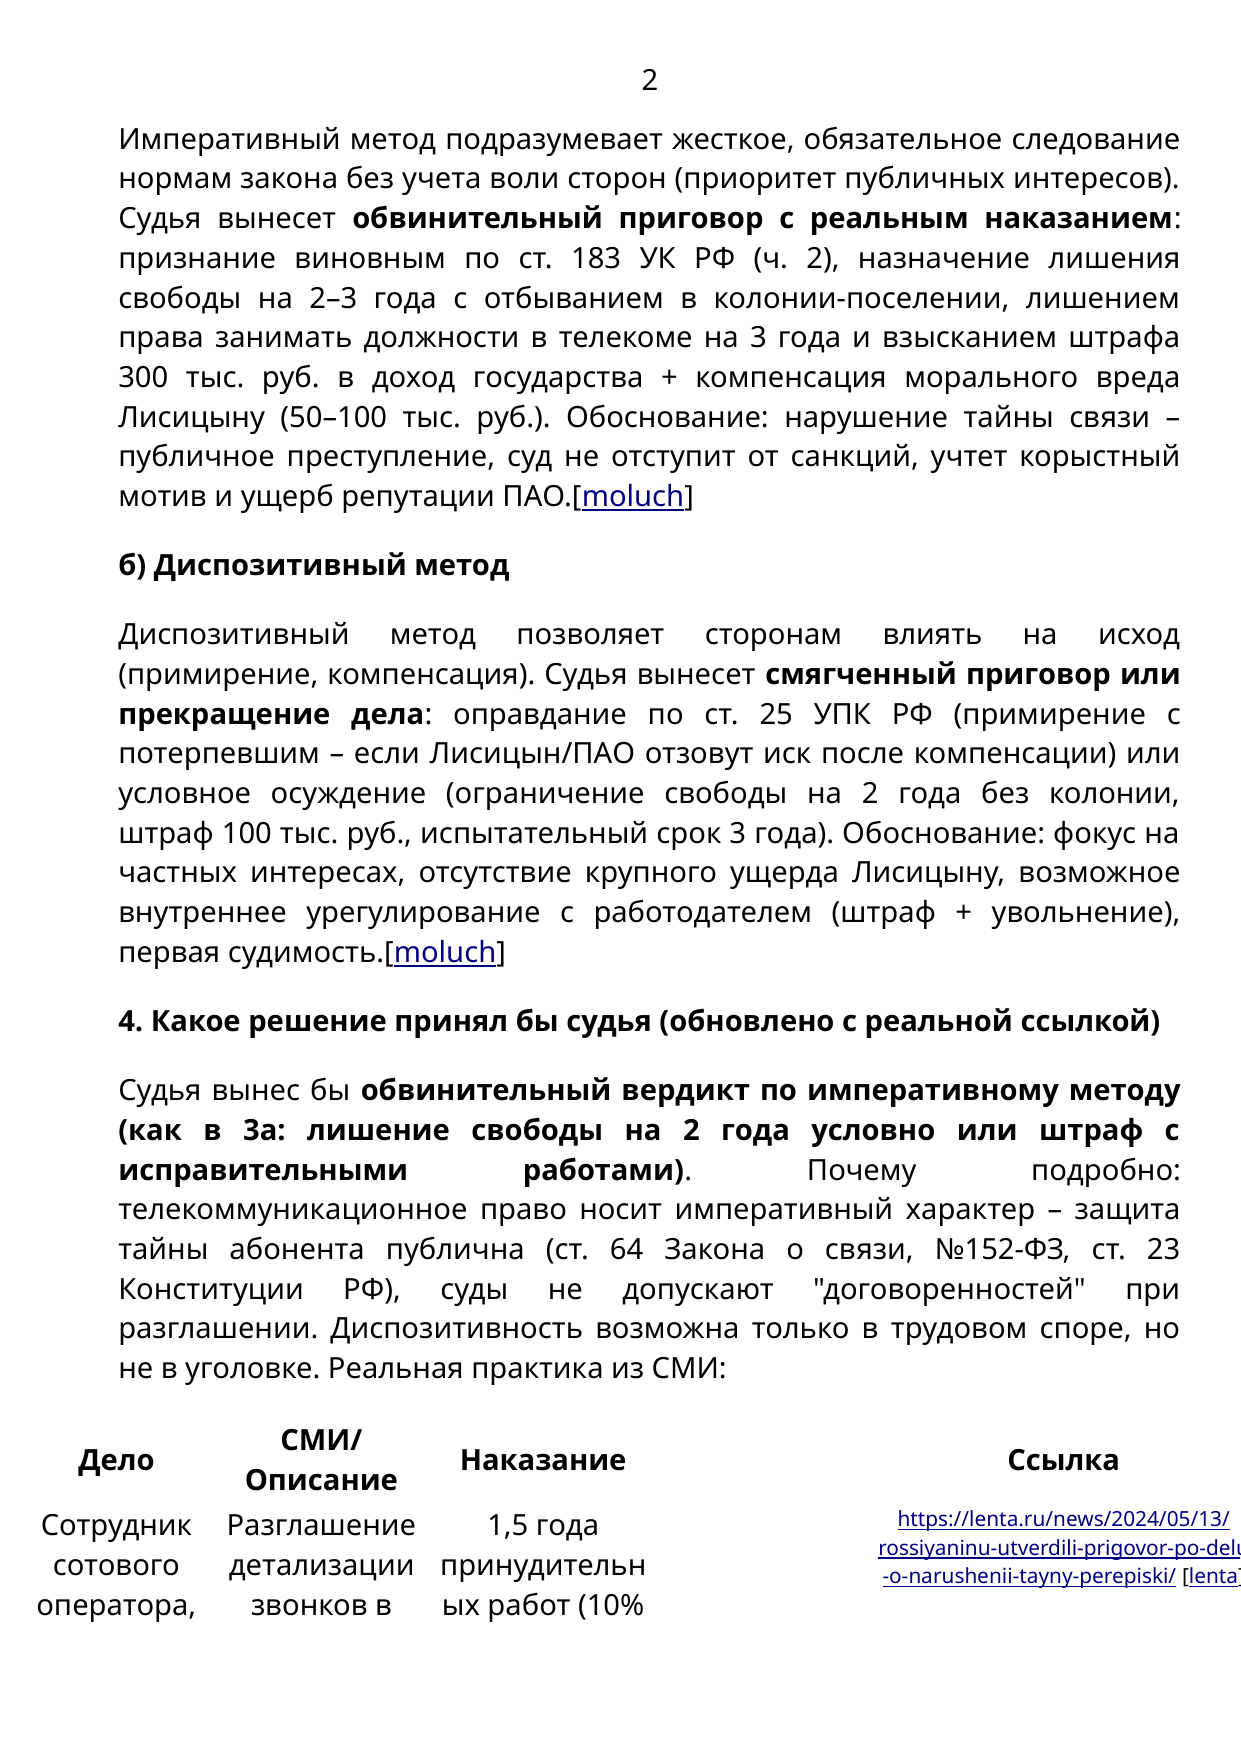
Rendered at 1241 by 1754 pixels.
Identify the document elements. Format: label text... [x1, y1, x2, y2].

table_header Дело [24, 1416, 209, 1502]
table_cell 1,5 года принудительных работ (10% [434, 1502, 652, 1627]
table_cell https://lenta.ru/news/2024/05/13/ rossiyaninu-utverdili-prigovor-po-delu -o-narushenii-tayny-perepiski/ [lenta]​ [653, 1502, 1240, 1627]
text Диспозитивный метод позволяет сторонам влиять на исход (примирение, компенсация). Судья вынесет смягченный приговор или прекращение дела: оправдание по ст. 25 УПК РФ (примирение с потерпевшим – если Лисицын/ПАО отзовут иск после компенсации) или условное осуждение (ограничение свободы на 2 года без колонии, штраф 100 тыс. руб., испытательный срок 3 года). Обоснование: фокус на частных интересах, отсутствие крупного ущерда Лисицыну, возможное внутреннее урегулирование с работодателем (штраф + увольнение), первая судимость.[moluch]​ [118, 614, 1181, 971]
text Императивный метод подразумевает жесткое, обязательное следование нормам закона без учета воли сторон (приоритет публичных интересов). Судья вынесет обвинительный приговор с реальным наказанием: признание виновным по ст. 183 УК РФ (ч. 2), назначение лишения свободы на 2–3 года с отбыванием в колонии-поселении, лишением права занимать должности в телекоме на 3 года и взысканием штрафа 300 тыс. руб. в доход государства + компенсация морального вреда Лисицыну (50–100 тыс. руб.). Обоснование: нарушение тайны связи – публичное преступление, суд не отступит от санкций, учтет корыстный мотив и ущерб репутации ПАО.[moluch]​ [118, 118, 1181, 515]
table_header Наказание [434, 1416, 652, 1502]
text Судья вынес бы обвинительный вердикт по императивному методу (как в 3а: лишение свободы на 2 года условно или штраф с исправительными работами). Почему подробно: телекоммуникационное право носит императивный характер – защита тайны абонента публична (ст. 64 Закона о связи, №152-ФЗ, ст. 23 Конституции РФ), суды не допускают "договоренностей" при разглашении. Диспозитивность возможна только в трудовом споре, но не в уголовке. Реальная практика из СМИ: [118, 1069, 1181, 1387]
subtitle 4. Какое решение принял бы судья (обновлено с реальной ссылкой) [118, 1000, 1181, 1040]
table_cell Разглашение детализации звонков в [209, 1502, 434, 1627]
table_header Ссылка [653, 1416, 1240, 1502]
subtitle б) Диспозитивный метод [118, 544, 1181, 584]
table_header СМИ/Описание [209, 1416, 434, 1502]
table_cell Сотрудник сотового оператора, [24, 1502, 209, 1627]
